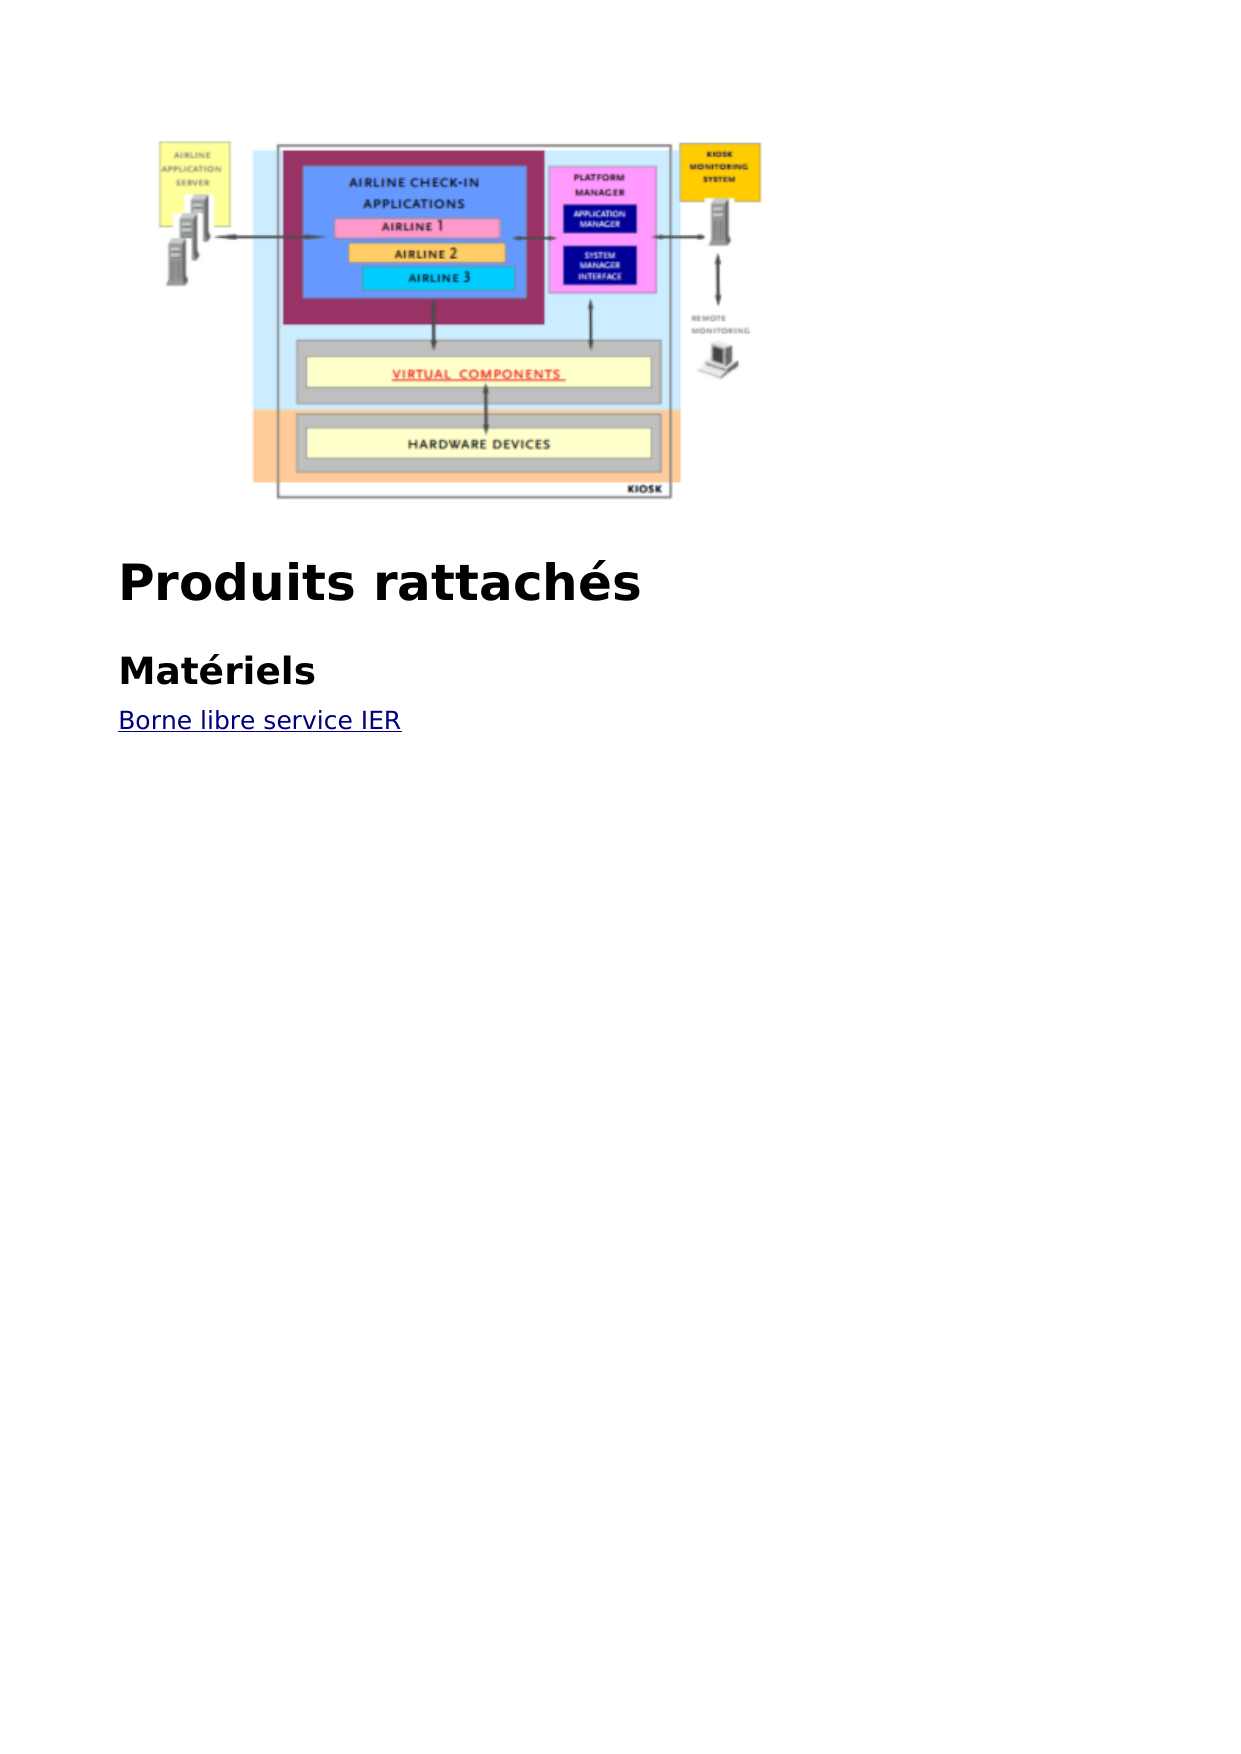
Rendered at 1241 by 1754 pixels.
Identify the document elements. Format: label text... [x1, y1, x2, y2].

picture [118, 118, 787, 517]
text Borne libre service IER [118, 706, 1122, 735]
subtitle Matériels [118, 650, 1122, 693]
subtitle Produits rattachés [118, 554, 1122, 612]
